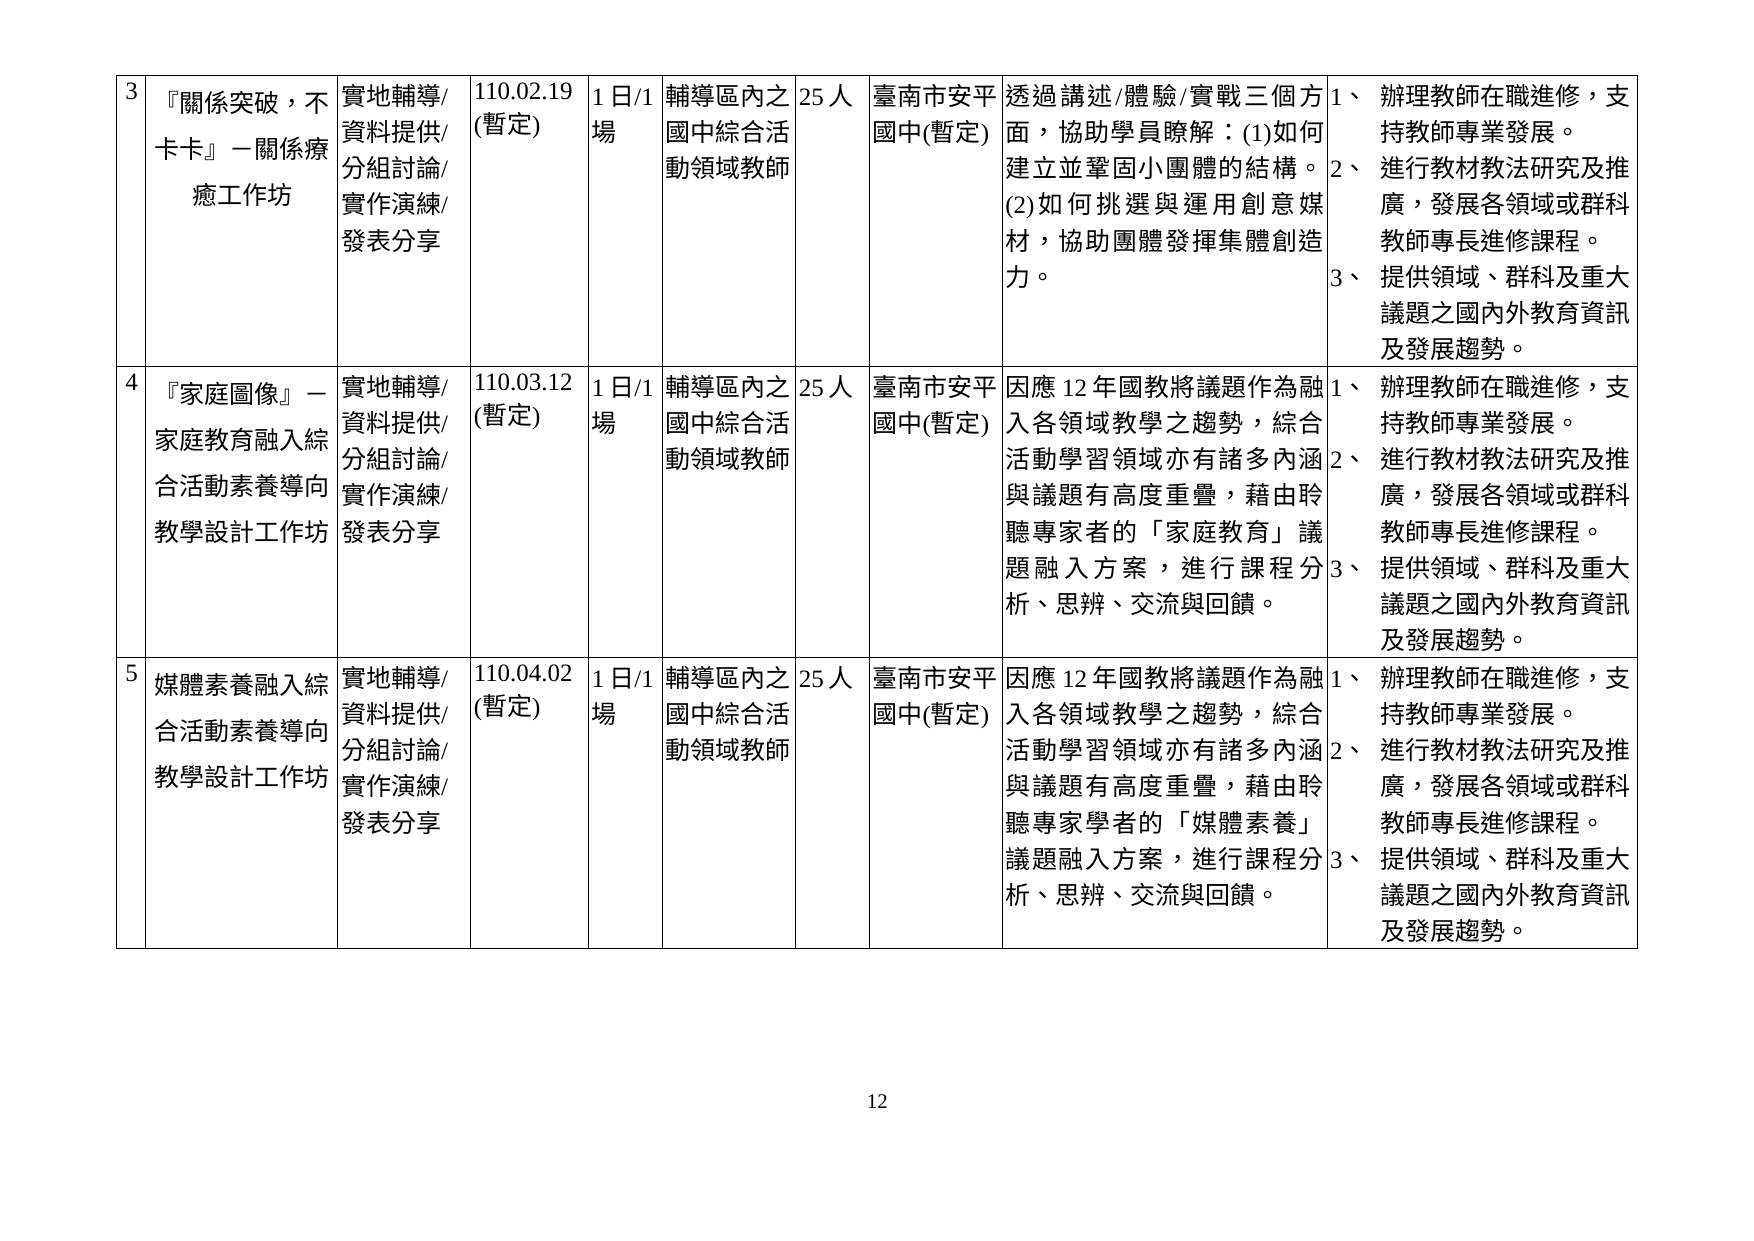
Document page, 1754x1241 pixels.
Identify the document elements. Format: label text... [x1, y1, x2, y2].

table_cell 25人 [796, 367, 869, 657]
table_cell 媒體素養融入綜合活動素養導向教學設計工作坊 [146, 658, 337, 948]
table_cell 1日/1場 [589, 76, 662, 366]
table_cell 25人 [796, 76, 869, 366]
table_cell 『關係突破，不卡卡』－關係療癒工作坊 [146, 76, 337, 366]
table_cell 25人 [796, 658, 869, 948]
table_cell 臺南市安平國中(暫定) [870, 658, 1002, 948]
table_cell 1日/1場 [589, 658, 662, 948]
table_cell 輔導區內之國中綜合活動領域教師 [663, 658, 795, 948]
table_cell 實地輔導/資料提供/分組討論/實作演練/發表分享 [338, 76, 470, 366]
table_cell 輔導區內之國中綜合活動領域教師 [663, 76, 795, 366]
table_cell 辦理教師在職進修，支持教師專業發展。 進行教材教法研究及推廣，發展各領域或群科教師專長進修課程。 提供領域、群科及重大議題之國內外教育資訊及發展趨勢。 [1328, 658, 1637, 948]
table_cell 輔導區內之國中綜合活動領域教師 [663, 367, 795, 657]
table_cell 4 [117, 367, 145, 657]
table_cell 因應12年國教將議題作為融入各領域教學之趨勢，綜合活動學習領域亦有諸多內涵與議題有高度重疊，藉由聆聽專家學者的「媒體素養」議題融入方案，進行課程分析、思辨、交流與回饋。 [1003, 658, 1327, 948]
table_cell 5 [117, 658, 145, 948]
table_cell 110.04.02 (暫定) [471, 658, 588, 948]
table_cell 實地輔導/資料提供/分組討論/實作演練/發表分享 [338, 367, 470, 657]
table_cell 因應12年國教將議題作為融入各領域教學之趨勢，綜合活動學習領域亦有諸多內涵與議題有高度重疊，藉由聆聽專家者的「家庭教育」議題融入方案，進行課程分析、思辨、交流與回饋。 [1003, 367, 1327, 657]
table_cell 臺南市安平國中(暫定) [870, 367, 1002, 657]
table_cell 辦理教師在職進修，支持教師專業發展。 進行教材教法研究及推廣，發展各領域或群科教師專長進修課程。 提供領域、群科及重大議題之國內外教育資訊及發展趨勢。 [1328, 76, 1637, 366]
table_cell 實地輔導/資料提供/分組討論/實作演練/發表分享 [338, 658, 470, 948]
table_cell 透過講述/體驗/實戰三個方面，協助學員瞭解：(1)如何建立並鞏固小團體的結構。(2)如何挑選與運用創意媒材，協助團體發揮集體創造力。 [1003, 76, 1327, 366]
table_cell 3 [117, 76, 145, 366]
table_cell 臺南市安平國中(暫定) [870, 76, 1002, 366]
table_cell 辦理教師在職進修，支持教師專業發展。 進行教材教法研究及推廣，發展各領域或群科教師專長進修課程。 提供領域、群科及重大議題之國內外教育資訊及發展趨勢。 [1328, 367, 1637, 657]
table_cell 110.02.19 (暫定) [471, 76, 588, 366]
table_cell 110.03.12 (暫定) [471, 367, 588, 657]
table_cell 『家庭圖像』－家庭教育融入綜合活動素養導向教學設計工作坊 [146, 367, 337, 657]
table_cell 1日/1場 [589, 367, 662, 657]
